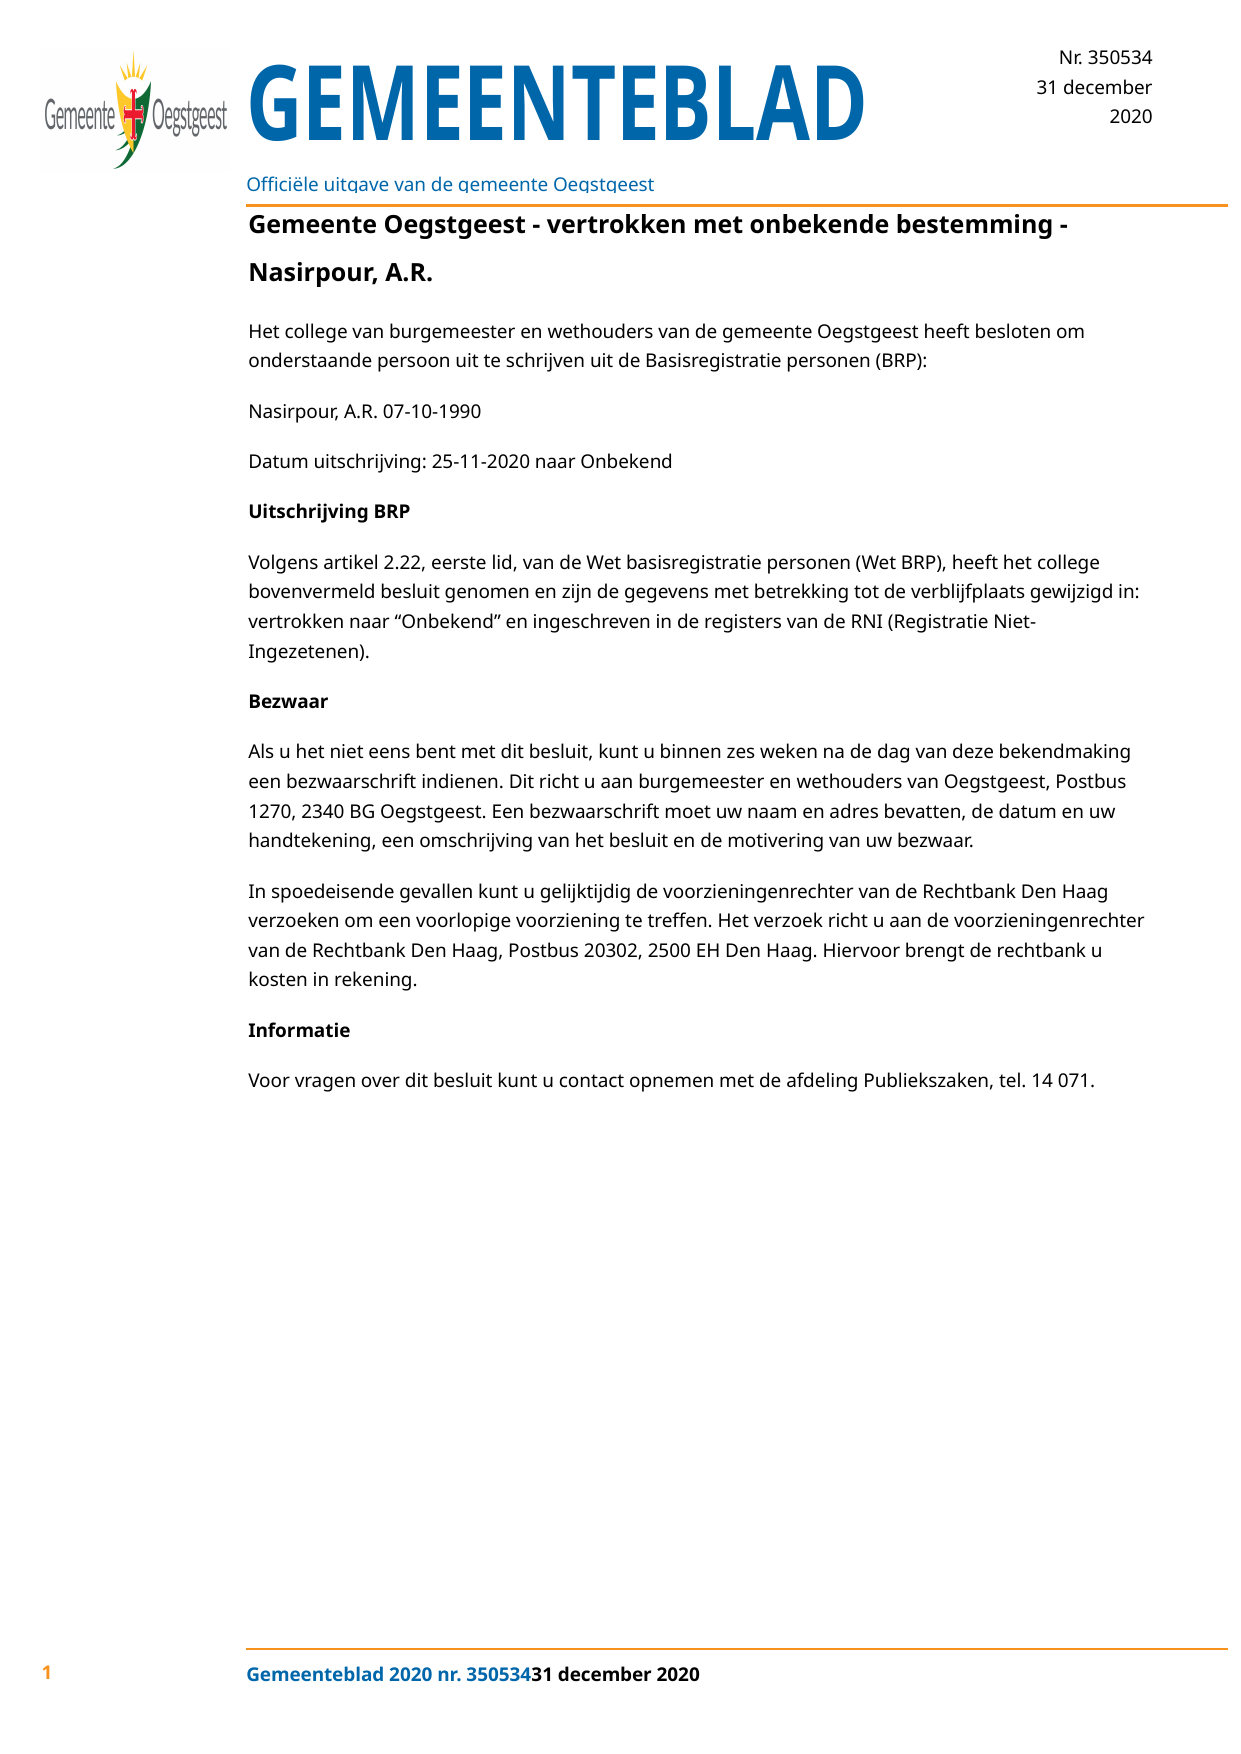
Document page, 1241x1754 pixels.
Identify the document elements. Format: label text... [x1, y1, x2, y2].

text Voor vragen over dit besluit kunt u contact opnemen met de afdeling Publiekszaken, tel. 14 071. [248, 1067, 1152, 1093]
text Volgens artikel 2.22, eerste lid, van de Wet basisregistratie personen (Wet BRP), heeft het college bovenvermeld besluit genomen en zijn de gegevens met betrekking tot de verblijfplaats gewijzigd in: vertrokken naar “Onbekend” en ingeschreven in de registers van de RNI (Registratie Niet-Ingezetenen). [248, 549, 1152, 664]
text Uitschrijving BRP [248, 499, 1152, 524]
text Datum uitschrijving: 25-11-2020 naar Onbekend [248, 448, 1152, 474]
text In spoedeisende gevallen kunt u gelijktijdig de voorzieningenrechter van de Rechtbank Den Haag verzoeken om een voorlopige voorziening te treffen. Het verzoek richt u aan de voorzieningenrechter van de Rechtbank Den Haag, Postbus 20302, 2500 EH Den Haag. Hiervoor brengt de rechtbank u kosten in rekening. [248, 878, 1152, 992]
picture [41, 47, 231, 172]
text Het college van burgemeester en wethouders van de gemeente Oegstgeest heeft besloten om onderstaande persoon uit te schrijven uit de Basisregistratie personen (BRP): [248, 318, 1152, 373]
text Informatie [248, 1017, 1152, 1043]
text Gemeente Oegstgeest - vertrokken met onbekende bestemming - Nasirpour, A.R. [248, 207, 1152, 288]
text Bezwaar [248, 688, 1152, 714]
text Als u het niet eens bent met dit besluit, kunt u binnen zes weken na de dag van deze bekendmaking een bezwaarschrift indienen. Dit richt u aan burgemeester en wethouders van Oegstgeest, Postbus 1270, 2340 BG Oegstgeest. Een bezwaarschrift moet uw naam en adres bevatten, de datum en uw handtekening, een omschrijving van het besluit en de motivering van uw bezwaar. [248, 739, 1152, 853]
text Nasirpour, A.R. 07-10-1990 [248, 398, 1152, 424]
